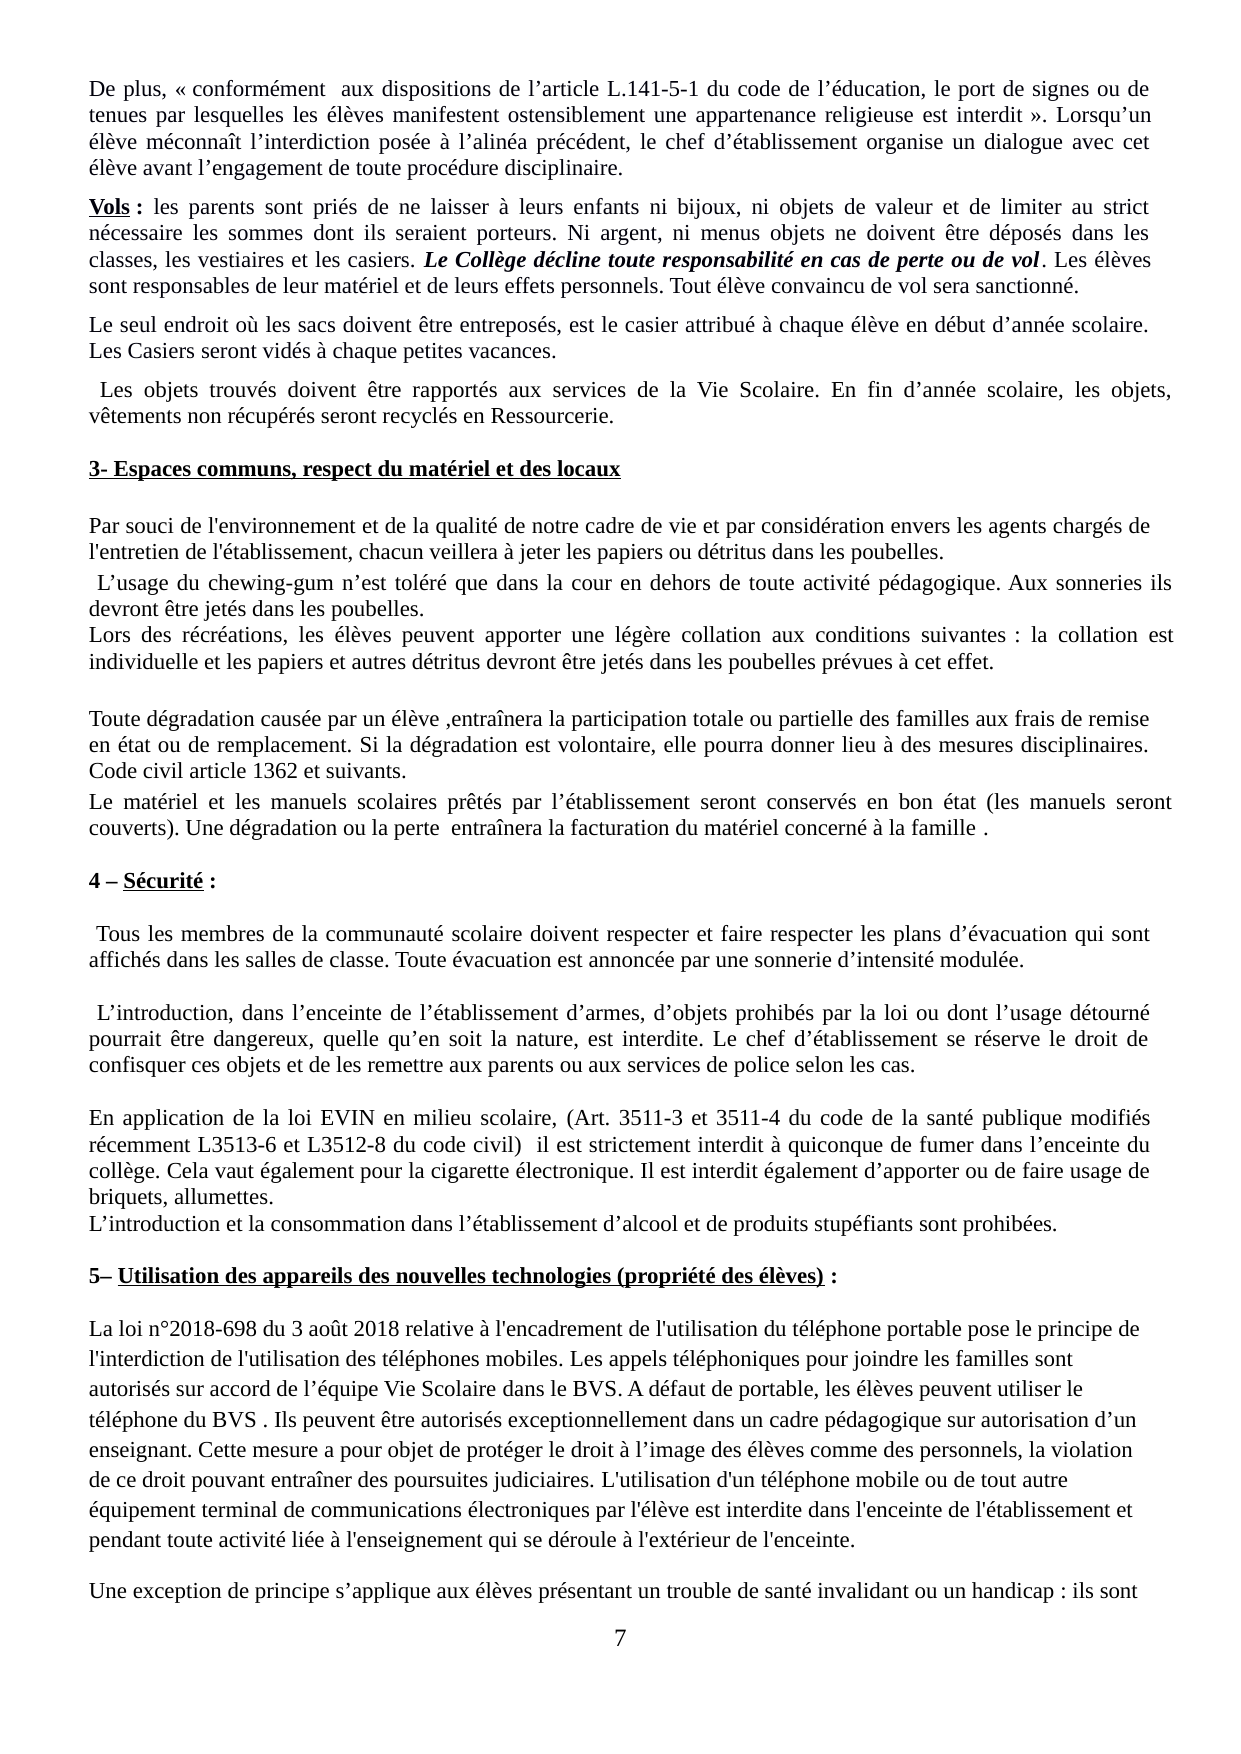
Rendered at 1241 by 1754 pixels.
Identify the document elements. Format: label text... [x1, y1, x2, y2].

text Par souci de l'environnement et de la qualité de notre cadre de vie et par considération envers les agents chargés de l'entretien de l'établissement, chacun veillera à jeter les papiers ou détritus dans les poubelles. [89, 512, 1152, 565]
text La loi n°2018-698 du 3 août 2018 relative à l'encadrement de l'utilisation du téléphone portable pose le principe de l'interdiction de l'utilisation des téléphones mobiles. Les appels téléphoniques pour joindre les familles sont autorisés sur accord de l’équipe Vie Scolaire dans le BVS. A défaut de portable, les élèves peuvent utiliser le téléphone du BVS . Ils peuvent être autorisés exceptionnellement dans un cadre pédagogique sur autorisation d’un enseignant. Cette mesure a pour objet de protéger le droit à l’image des élèves comme des personnels, la violation de ce droit pouvant entraîner des poursuites judiciaires. L'utilisation d'un téléphone mobile ou de tout autre équipement terminal de communications électroniques par l'élève est interdite dans l'enceinte de l'établissement et pendant toute activité liée à l'enseignement qui se déroule à l'extérieur de l'enceinte. [89, 1315, 1152, 1553]
text 3- Espaces communs, respect du matériel et des locaux [89, 455, 1152, 481]
text L’introduction, dans l’enceinte de l’établissement d’armes, d’objets prohibés par la loi ou dont l’usage détourné pourrait être dangereux, quelle qu’en soit la nature, est interdite. Le chef d’établissement se réserve le droit de confisquer ces objets et de les remettre aux parents ou aux services de police selon les cas. [89, 999, 1152, 1078]
text Les objets trouvés doivent être rapportés aux services de la Vie Scolaire. En fin d’année scolaire, les objets, vêtements non récupérés seront recyclés en Ressourcerie. [89, 376, 1174, 429]
text Toute dégradation causée par un élève ,entraînera la participation totale ou partielle des familles aux frais de remise en état ou de remplacement. Si la dégradation est volontaire, elle pourra donner lieu à des mesures disciplinaires. Code civil article 1362 et suivants. [89, 705, 1152, 784]
text Lors des récréations, les élèves peuvent apporter une légère collation aux conditions suivantes : la collation est individuelle et les papiers et autres détritus devront être jetés dans les poubelles prévues à cet effet. [89, 622, 1174, 674]
text Tous les membres de la communauté scolaire doivent respecter et faire respecter les plans d’évacuation qui sont affichés dans les salles de classe. Toute évacuation est annoncée par une sonnerie d’intensité modulée. [89, 920, 1152, 972]
text L’usage du chewing-gum n’est toléré que dans la cour en dehors de toute activité pédagogique. Aux sonneries ils devront être jetés dans les poubelles. [89, 569, 1174, 622]
text Le seul endroit où les sacs doivent être entreposés, est le casier attribué à chaque élève en début d’année scolaire. Les Casiers seront vidés à chaque petites vacances. [89, 311, 1152, 363]
text Vols : les parents sont priés de ne laisser à leurs enfants ni bijoux, ni objets de valeur et de limiter au strict nécessaire les sommes dont ils seraient porteurs. Ni argent, ni menus objets ne doivent être déposés dans les classes, les vestiaires et les casiers. Le Collège décline toute responsabilité en cas de perte ou de vol. Les élèves sont responsables de leur matériel et de leurs effets personnels. Tout élève convaincu de vol sera sanctionné. [89, 193, 1152, 298]
text Le matériel et les manuels scolaires prêtés par l’établissement seront conservés en bon état (les manuels seront couverts). Une dégradation ou la perte entraînera la facturation du matériel concerné à la famille . [89, 788, 1174, 841]
text De plus, « conformément aux dispositions de l’article L.141-5-1 du code de l’éducation, le port de signes ou de tenues par lesquelles les élèves manifestent ostensiblement une appartenance religieuse est interdit ». Lorsqu’un élève méconnaît l’interdiction posée à l’alinéa précédent, le chef d’établissement organise un dialogue avec cet élève avant l’engagement de toute procédure disciplinaire. [89, 75, 1152, 180]
text 4 – Sécurité : [89, 867, 1174, 893]
text 5– Utilisation des appareils des nouvelles technologies (propriété des élèves) : [89, 1262, 1152, 1289]
text L’introduction et la consommation dans l’établissement d’alcool et de produits stupéfiants sont prohibées. [89, 1210, 1152, 1236]
text En application de la loi EVIN en milieu scolaire, (Art. 3511-3 et 3511-4 du code de la santé publique modifiés récemment L3513-6 et L3512-8 du code civil) il est strictement interdit à quiconque de fumer dans l’enceinte du collège. Cela vaut également pour la cigarette électronique. Il est interdit également d’apporter ou de faire usage de briquets, allumettes. [89, 1104, 1152, 1210]
text Une exception de principe s’applique aux élèves présentant un trouble de santé invalidant ou un handicap : ils sont [89, 1578, 1152, 1604]
